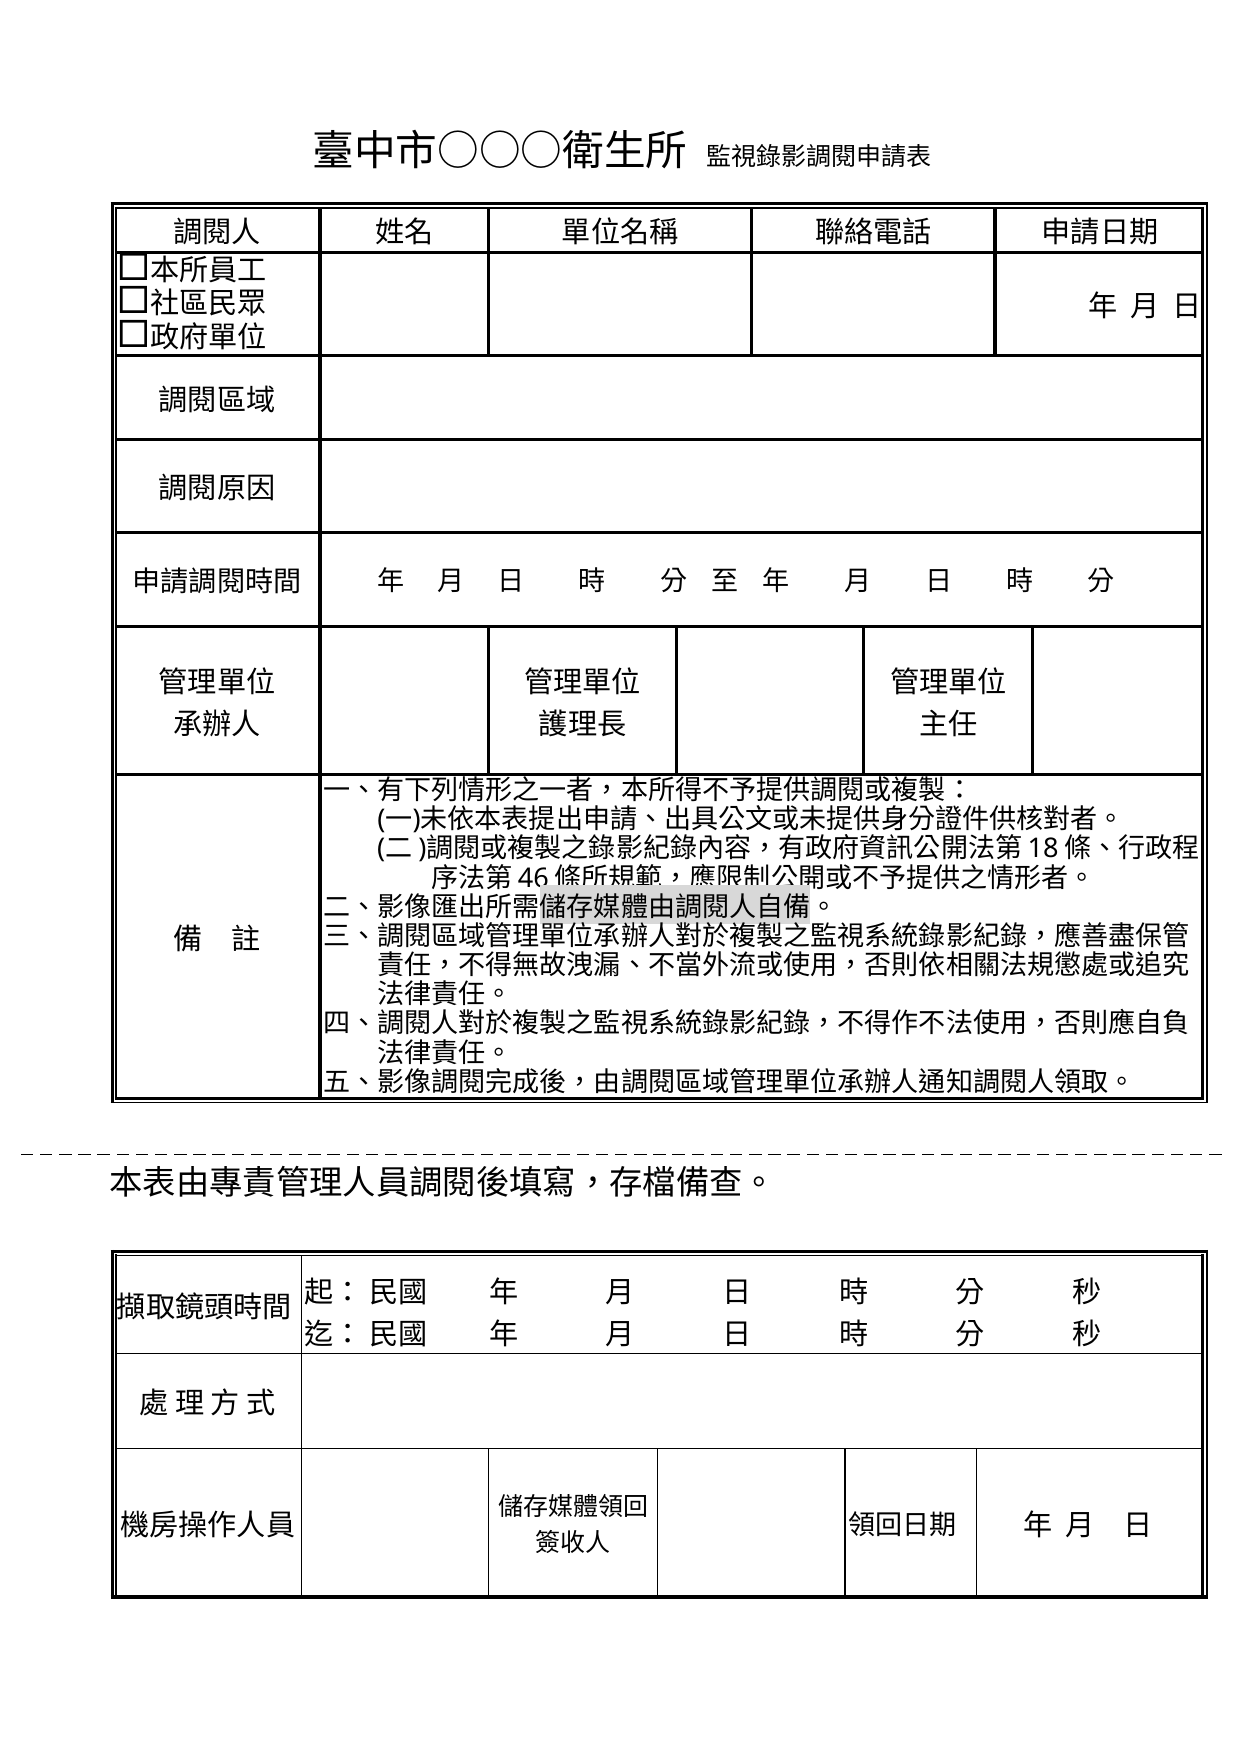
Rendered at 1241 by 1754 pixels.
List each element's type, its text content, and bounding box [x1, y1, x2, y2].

text 臺中市○○○衛生所 監視錄影調閱申請表 [59, 117, 1128, 177]
table_cell 儲存媒體領回 簽收人 [489, 1449, 657, 1595]
table_header 調閱人 [117, 209, 318, 251]
table_cell 年 月 日 [997, 254, 1201, 354]
table_cell 申請調閱時間 [117, 534, 318, 625]
table_cell [302, 1354, 1201, 1448]
table_cell 管理單位 承辦人 [117, 628, 318, 773]
table_cell [322, 357, 1201, 438]
table_cell [322, 628, 487, 773]
table_header 起： 民國 年 月 日 時 分 秒 迄： 民國 年 月 日 時 分 秒 [302, 1256, 1201, 1353]
table_cell 本所員工 社區民眾 政府單位 [117, 254, 318, 354]
table_cell 調閱區域 [117, 357, 318, 438]
table_cell [1034, 628, 1201, 773]
table_cell 調閱原因 [117, 441, 318, 531]
table_header 姓名 [322, 209, 487, 251]
table_header 聯絡電話 [753, 209, 993, 251]
table_cell [490, 254, 750, 354]
table_header 單位名稱 [490, 209, 750, 251]
table_cell [678, 628, 862, 773]
table_cell [658, 1449, 844, 1595]
table_cell 處 理 方 式 [117, 1354, 301, 1448]
table_cell [322, 254, 487, 354]
table_cell [322, 441, 1201, 531]
table_header 擷取鏡頭時間 [117, 1256, 301, 1353]
table_header 申請日期 [997, 209, 1201, 251]
text 本表由專責管理人員調閱後填寫，存檔備查。 [59, 1156, 1181, 1204]
table_cell 備 註 [117, 776, 318, 1097]
table_cell 領回日期 [846, 1449, 976, 1595]
table_cell 機房操作人員 [117, 1449, 301, 1595]
table_cell 一、有下列情形之一者，本所得不予提供調閱或複製： (一)未依本表提出申請、出具公文或未提供身分證件供核對者。 (二 )調閱或複製之錄影紀錄內容，有政府資訊公開法第18條、行政程序法第46條所規範，應限制公開或不予提供之情形者。 二、影像匯出所需儲存媒體由調閱人自備。 三、調閱區域管理單位承辦人對於複製之監視系統錄影紀錄，應善盡保管責任，不得無故洩漏、不當外流或使用，否則依相關法規懲處或追究法律責任。 四、調閱人對於複製之監視系統錄影紀錄，不得作不法使用，否則應自負法律責任。 五、影像調閱完成後，由調閱區域管理單位承辦人通知調閱人領取。 [322, 776, 1201, 1097]
table_cell [302, 1449, 488, 1595]
table_cell [753, 254, 993, 354]
table_cell 管理單位 主任 [865, 628, 1031, 773]
table_cell 管理單位 護理長 [490, 628, 675, 773]
table_cell 年 月 日 [977, 1449, 1201, 1595]
table_cell 年 月 日 時 分 至 年 月 日 時 分 [322, 534, 1201, 625]
